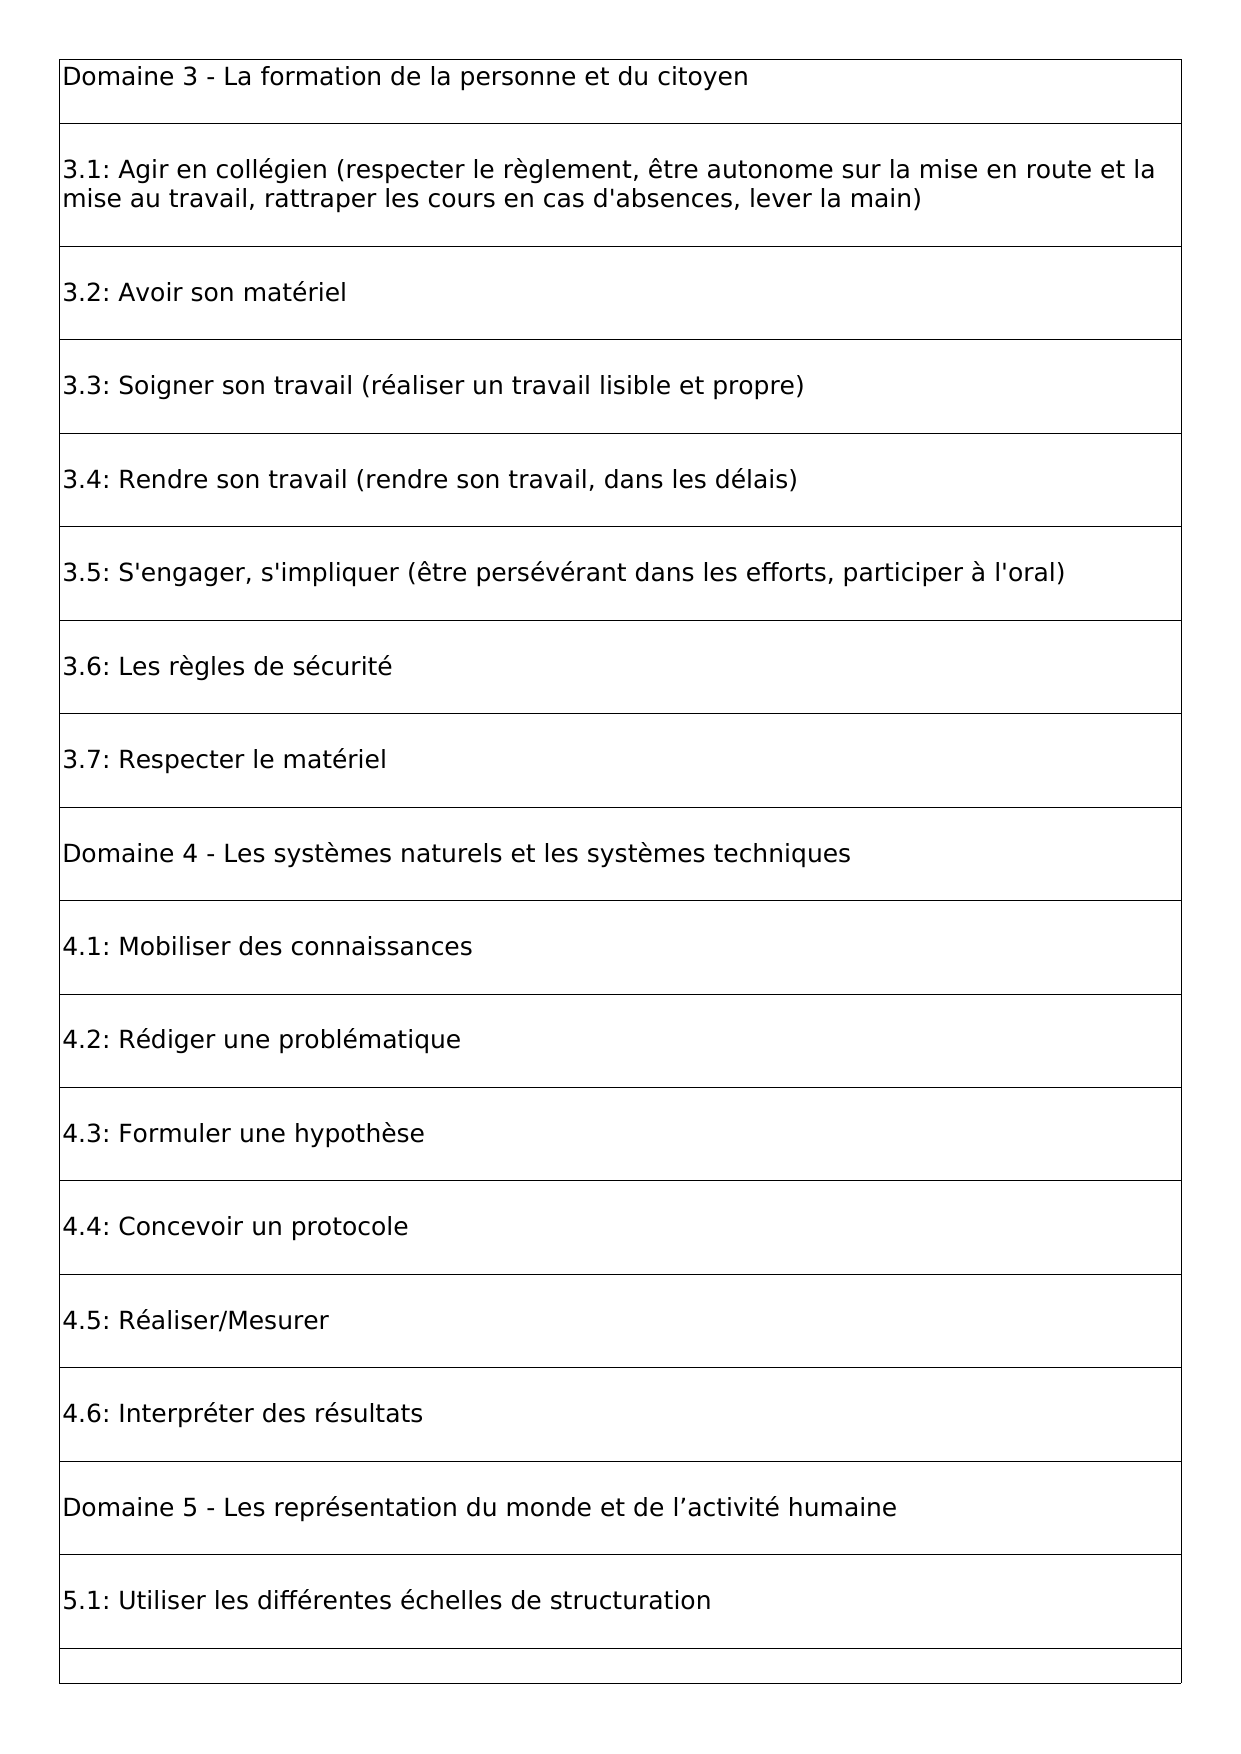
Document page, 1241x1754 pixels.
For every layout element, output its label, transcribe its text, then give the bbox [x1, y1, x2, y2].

table_cell 4.6: Interpréter des résultats [60, 1368, 1181, 1461]
table_cell 4.2: Rédiger une problématique [60, 995, 1181, 1087]
table_cell 3.3: Soigner son travail (réaliser un travail lisible et propre) [60, 340, 1181, 433]
table_cell 3.2: Avoir son matériel [60, 247, 1181, 339]
table_cell 4.3: Formuler une hypothèse [60, 1088, 1181, 1180]
table_cell Domaine 5 - Les représentation du monde et de l’activité humaine [60, 1462, 1181, 1554]
table_cell 4.4: Concevoir un protocole [60, 1181, 1181, 1274]
table_cell Domaine 4 - Les systèmes naturels et les systèmes techniques [60, 808, 1181, 900]
table_cell 4.5: Réaliser/Mesurer [60, 1275, 1181, 1367]
table_cell 3.7: Respecter le matériel [60, 714, 1181, 807]
table_cell 3.1: Agir en collégien (respecter le règlement, être autonome sur la mise en route et la mise au travail, rattraper les cours en cas d'absences, lever la main) [60, 124, 1181, 246]
table_cell 5.1: Utiliser les différentes échelles de structuration [60, 1555, 1181, 1647]
table_cell [60, 1649, 1181, 1683]
table_cell 4.1: Mobiliser des connaissances [60, 901, 1181, 993]
table_cell Domaine 3 - La formation de la personne et du citoyen [60, 60, 1181, 123]
table_cell 3.6: Les règles de sécurité [60, 621, 1181, 713]
table_cell 3.4: Rendre son travail (rendre son travail, dans les délais) [60, 434, 1181, 526]
table_cell 3.5: S'engager, s'impliquer (être persévérant dans les efforts, participer à l'oral) [60, 527, 1181, 620]
